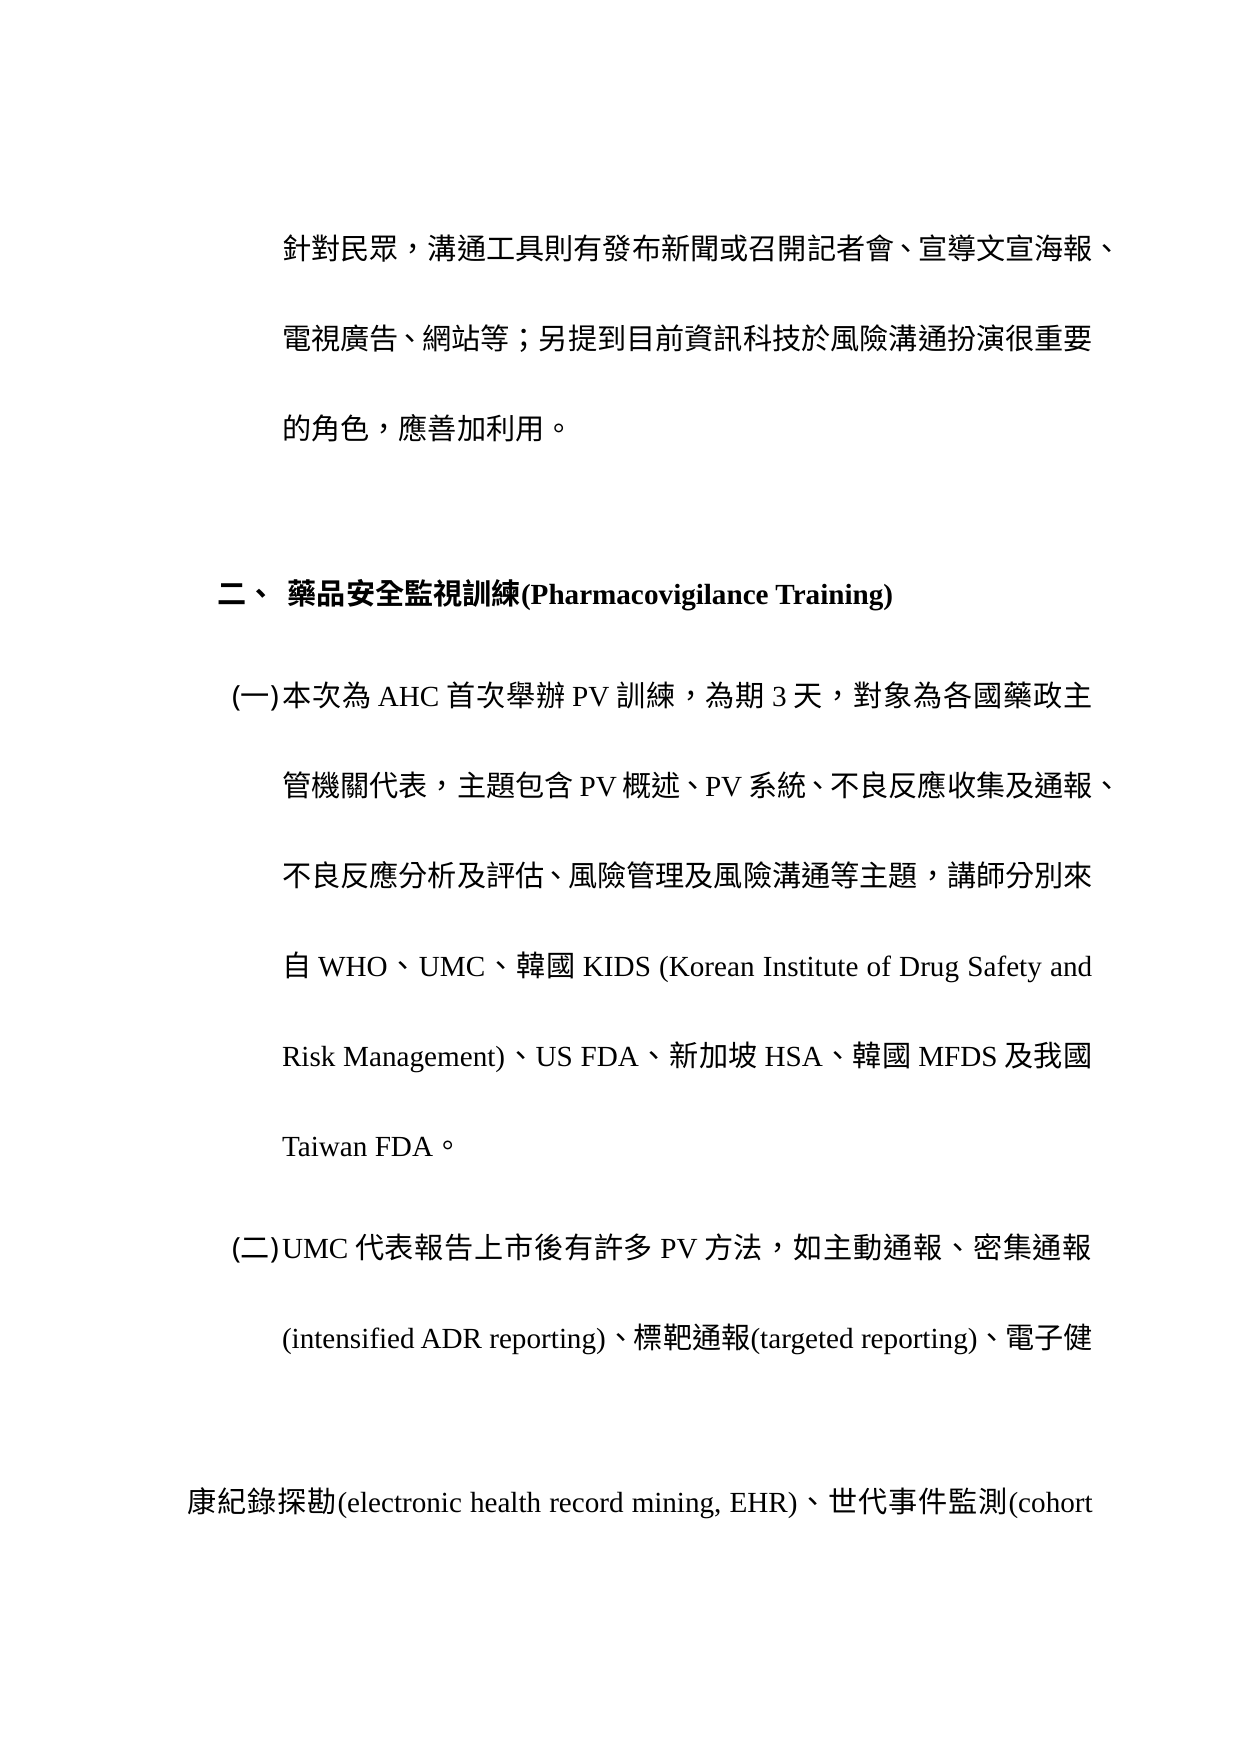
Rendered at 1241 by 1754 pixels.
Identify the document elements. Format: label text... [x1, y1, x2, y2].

list 康紀錄探勘(electronic health record mining, EHR)、世代事件監測(cohort event monitoring, CEM)；密集通報(intensified ADR reporting)是指針對特定藥品(如新成分新藥)加強監測，並訂有一定監測期限；標靶通報是只針對特定族群特定藥品進行監測，以了解於特定族群之ADR情形，亦可用來預估特定族群之ADR發生率；世代事件監測則為非侵入性、為前瞻性、觀察性世代研究，且記錄所有不良事件，非僅有嚴重不良反應；電子健康紀錄探勘則用於確認分析突發藥品安全問題，摘要如下圖： [187, 1462, 1093, 1537]
list 本次為AHC首次舉辦PV訓練，為期3天，對象為各國藥政主管機關代表，主題包含PV概述、PV系統、不良反應收集及通報、不良反應分析及評估、風險管理及風險溝通等主題，講師分別來自WHO、UMC、韓國KIDS (Korean Institute of Drug Safety and Risk Management)、US FDA、新加坡HSA、韓國MFDS及我國Taiwan FDA。 [232, 656, 1093, 1181]
list UMC代表報告上市後有許多PV方法，如主動通報、密集通報(intensified ADR reporting)、標靶通報(targeted reporting)、電子健 [232, 1209, 1093, 1374]
list 藥品安全監視訓練(Pharmacovigilance Training) [217, 554, 1093, 629]
list 新加坡HSA代表分享其藥品安全風險溝通管理情形，當藥品因安全/品質疑慮造成下市、回收、限制使用時、或仿單變更涉及禁忌症部份、發生會影響臨床作業之相關安全資訊、國內ADR系統監測到偽劣傳統醫藥時，HSA就會啟動風險溝通，其針對醫療人員，溝通工具有Dear Health Professional Letters、網站、醫學會相關電子公佈欄、科學期刊、宣導文宣、電子安全更新訊息等；針對民眾，溝通工具則有發布新聞或召開記者會、宣導文宣海報、電視廣告、網站等；另提到目前資訊科技於風險溝通扮演很重要的角色，應善加利用。 [232, 209, 1093, 464]
